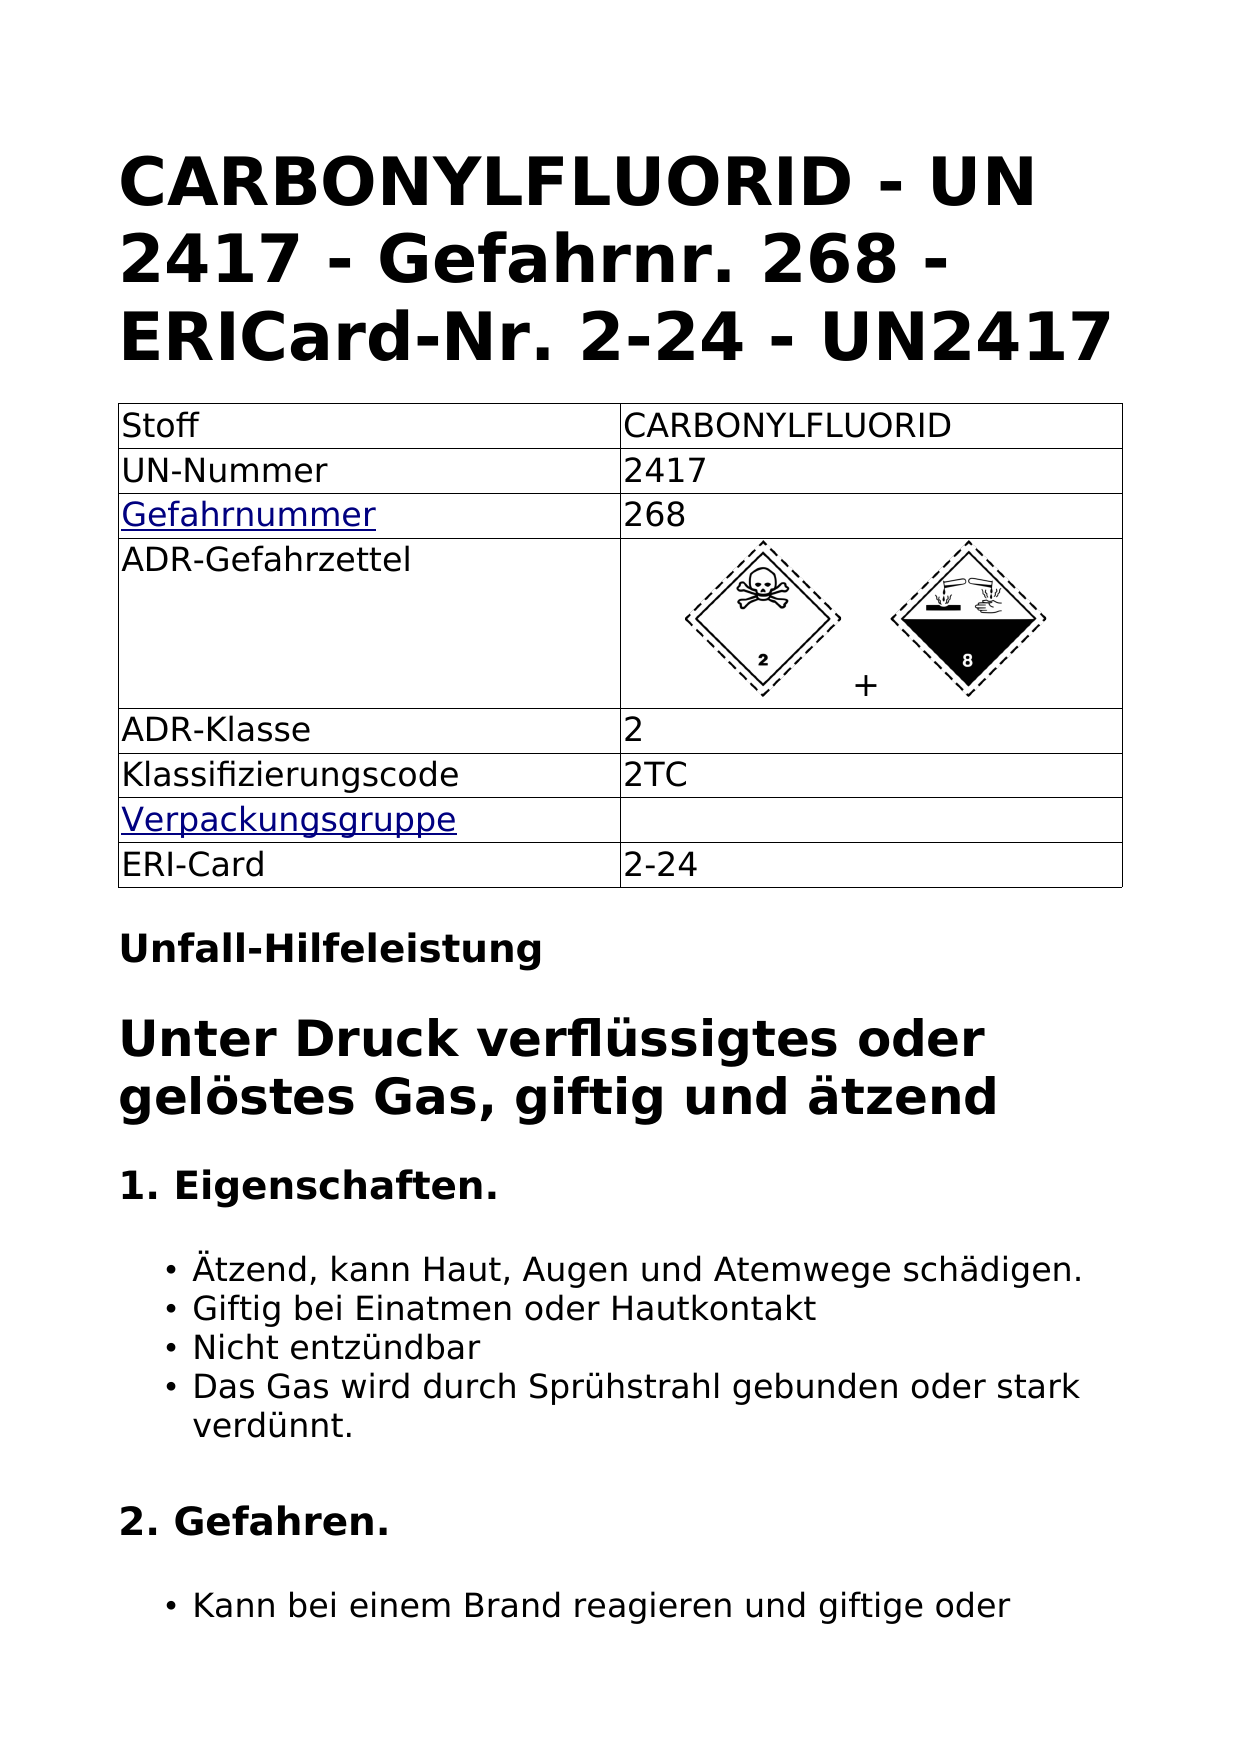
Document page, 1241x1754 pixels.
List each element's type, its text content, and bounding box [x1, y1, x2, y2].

table_cell 268 [621, 494, 1122, 538]
list Nicht entzündbar [177, 1328, 1122, 1367]
list Giftig bei Einatmen oder Hautkontakt [177, 1289, 1122, 1328]
table_cell ADR-Gefahrzettel [119, 539, 620, 708]
table_cell ADR-Klasse [119, 709, 620, 752]
table_cell Klassifizierungscode [119, 754, 620, 797]
table_cell ERI-Card [119, 843, 620, 887]
table_cell Verpackungsgruppe [119, 798, 620, 842]
table_cell 2TC [621, 754, 1122, 797]
subtitle CARBONYLFLUORID - UN 2417 - Gefahrnr. 268 - ERICard-Nr. 2-24 - UN2417 [118, 143, 1122, 376]
subtitle 1. Eigenschaften. [118, 1163, 1122, 1209]
table_cell + [621, 539, 1122, 708]
table_cell 2-24 [621, 843, 1122, 887]
table_cell UN-Nummer [119, 449, 620, 493]
subtitle 2. Gefahren. [118, 1499, 1122, 1544]
list Ätzend, kann Haut, Augen und Atemwege schädigen. [177, 1251, 1122, 1289]
list Das Gas wird durch Sprühstrahl gebunden oder stark verdünnt. [177, 1367, 1122, 1445]
picture [685, 540, 842, 697]
table_cell 2417 [621, 449, 1122, 493]
table_header CARBONYLFLUORID [621, 404, 1122, 448]
table_cell [621, 798, 1122, 842]
subtitle Unter Druck verflüssigtes oder gelöstes Gas, giftig und ätzend [118, 1009, 1122, 1126]
list Kann bei einem Brand reagieren und giftige oder [177, 1587, 1122, 1625]
table_header Stoff [119, 404, 620, 448]
table_cell Gefahrnummer [119, 494, 620, 538]
picture [890, 540, 1047, 697]
table_cell 2 [621, 709, 1122, 752]
subtitle Unfall-Hilfeleistung [118, 927, 1122, 972]
